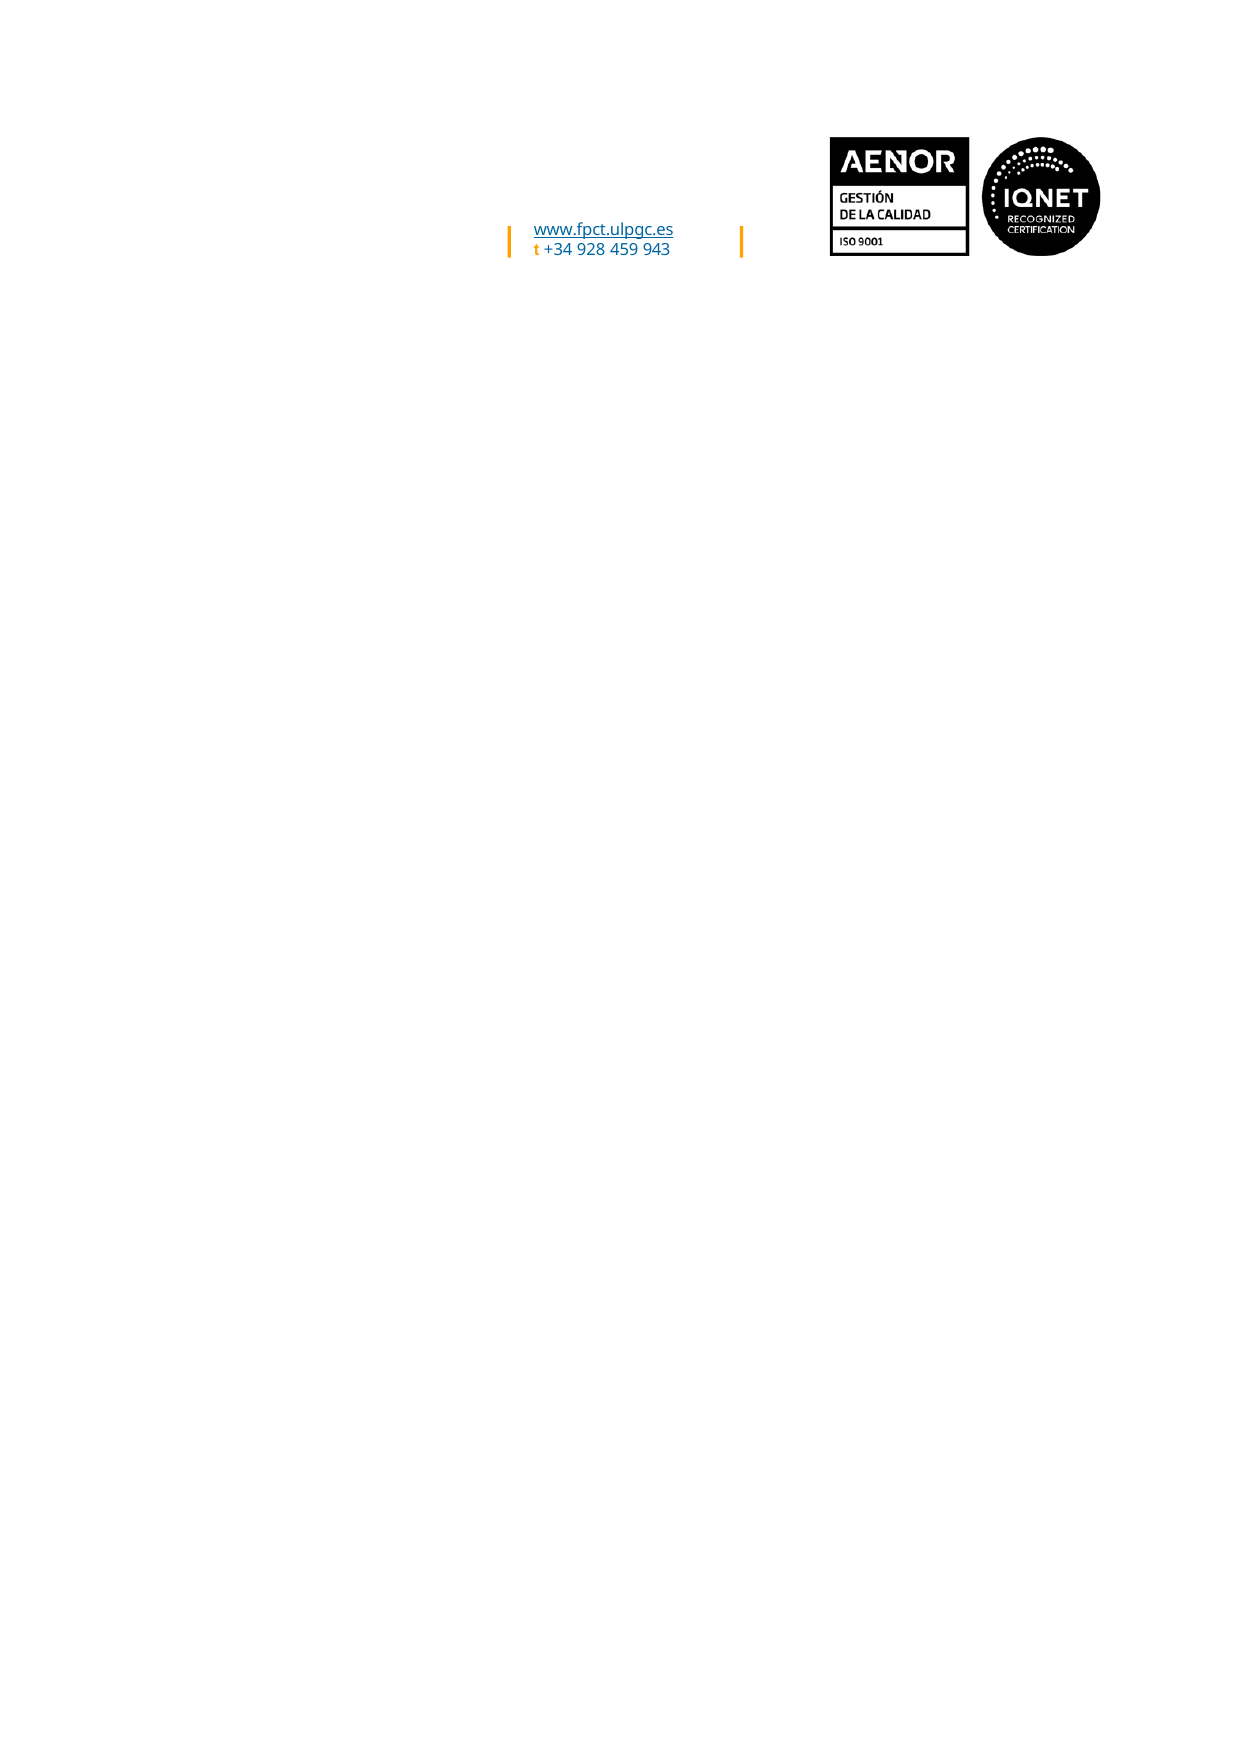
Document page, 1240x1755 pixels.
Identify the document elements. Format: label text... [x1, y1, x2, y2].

text www.fpct.ulpgc.es [533, 221, 829, 240]
text t +34 928 459 943 [533, 240, 1195, 259]
text [1083, 221, 1195, 240]
text [970, 221, 999, 240]
